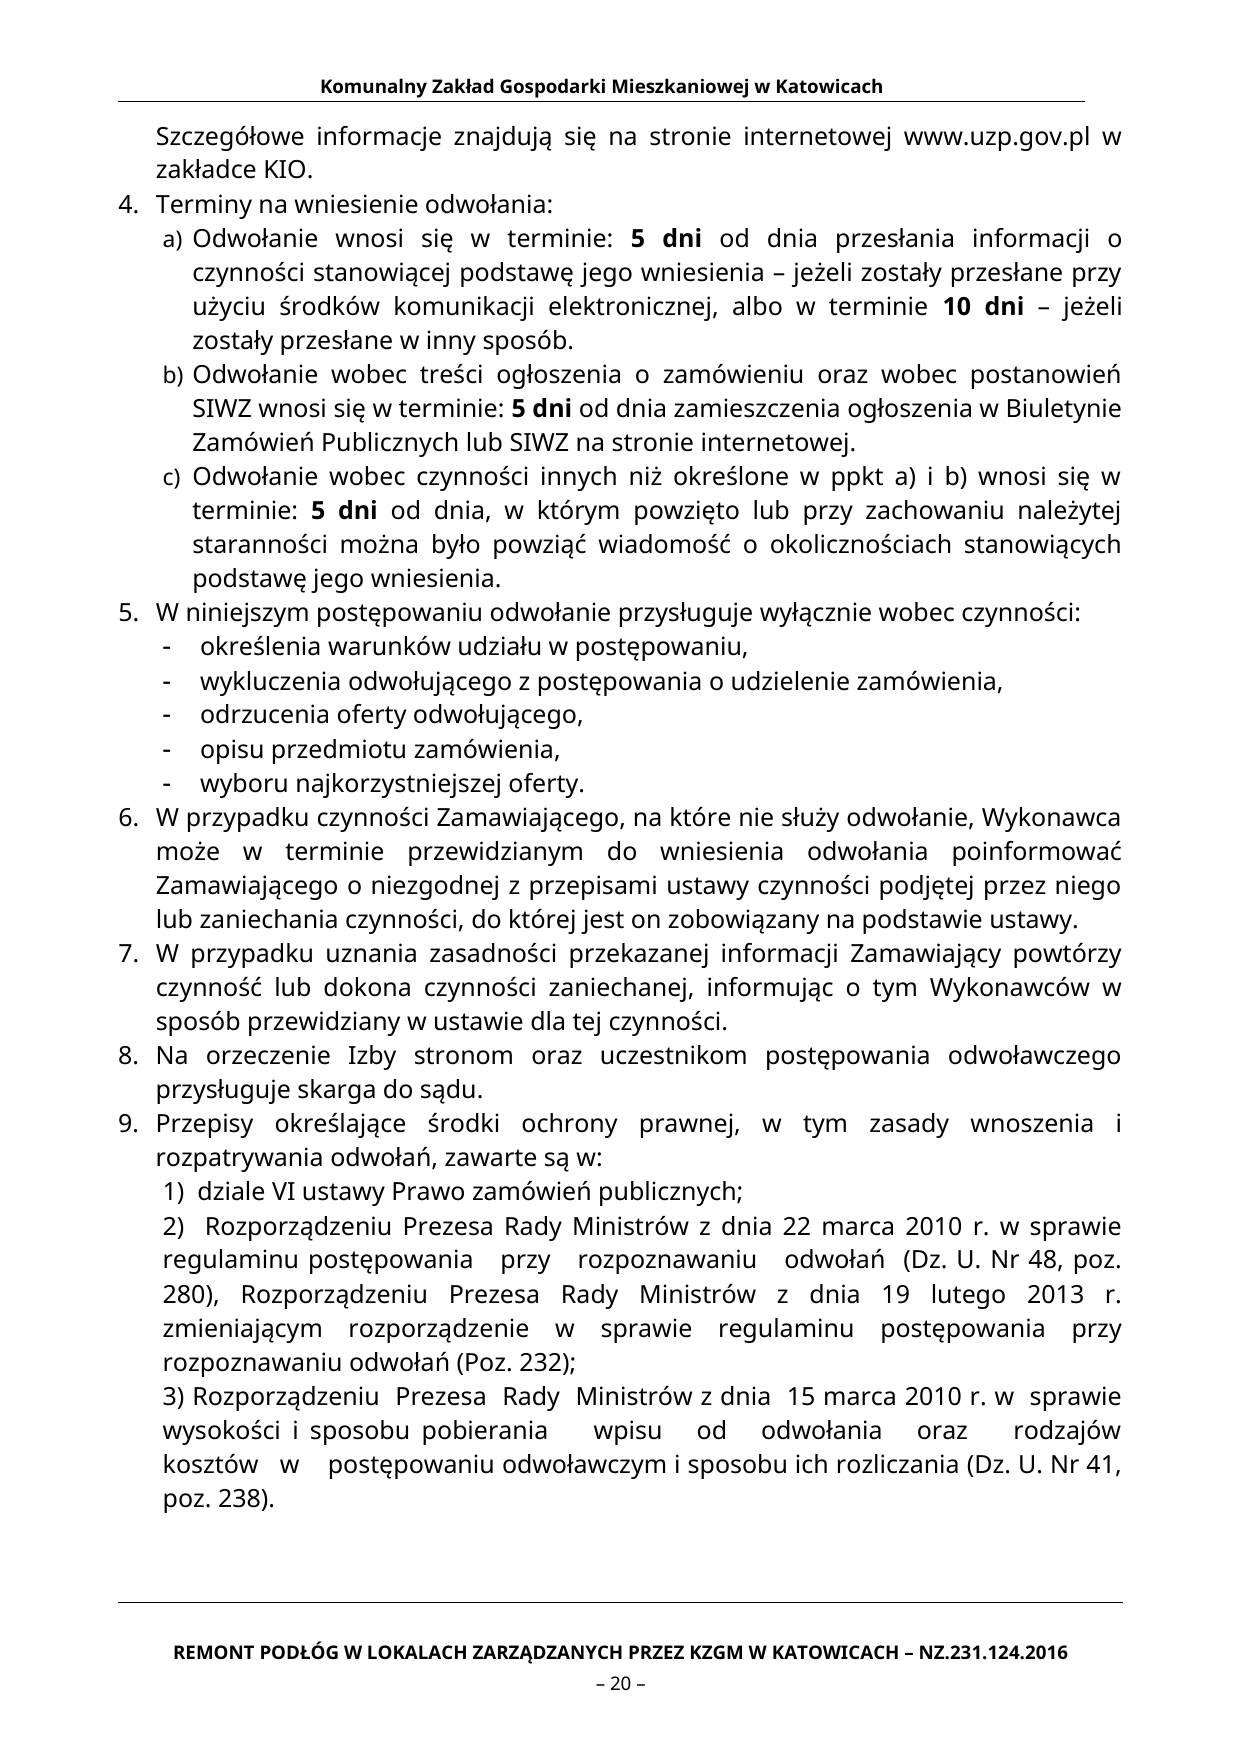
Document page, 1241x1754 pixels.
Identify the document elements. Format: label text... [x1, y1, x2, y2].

list W przypadku uznania zasadności przekazanej informacji Zamawiający powtórzy czynność lub dokona czynności zaniechanej, informując o tym Wykonawców w sposób przewidziany w ustawie dla tej czynności. [118, 936, 1123, 1038]
list W przypadku czynności Zamawiającego, na które nie służy odwołanie, Wykonawca może w terminie przewidzianym do wniesienia odwołania poinformować Zamawiającego o niezgodnej z przepisami ustawy czynności podjętej przez niego lub zaniechania czynności, do której jest on zobowiązany na podstawie ustawy. [118, 799, 1123, 936]
list W niniejszym postępowaniu odwołanie przysługuje wyłącznie wobec czynności: [118, 595, 1123, 629]
list wyboru najkorzystniejszej oferty. [162, 765, 1123, 799]
list Szczegółowe informacje znajdują się na stronie internetowej www.uzp.gov.pl w zakładce KIO. [118, 118, 1123, 186]
list 3) Rozporządzeniu Prezesa Rady Ministrów z dnia 15 marca 2010 r. w sprawie wysokości i sposobu pobierania wpisu od odwołania oraz rodzajów kosztów w postępowaniu odwoławczym i sposobu ich rozliczania (Dz. U. Nr 41, poz. 238). [162, 1378, 1123, 1515]
list opisu przedmiotu zamówienia, [162, 731, 1123, 765]
list Odwołanie wobec treści ogłoszenia o zamówieniu oraz wobec postanowień SIWZ wnosi się w terminie: 5 dni od dnia zamieszczenia ogłoszenia w Biuletynie Zamówień Publicznych lub SIWZ na stronie internetowej. [162, 357, 1123, 459]
list Terminy na wniesienie odwołania: [118, 186, 1123, 220]
list wykluczenia odwołującego z postępowania o udzielenie zamówienia, [162, 663, 1123, 697]
list określenia warunków udziału w postępowaniu, [162, 629, 1123, 663]
list 1) dziale VI ustawy Prawo zamówień publicznych; [162, 1174, 1123, 1208]
list 2) Rozporządzeniu Prezesa Rady Ministrów z dnia 22 marca 2010 r. w sprawie regulaminu postępowania przy rozpoznawaniu odwołań (Dz. U. Nr 48, poz. 280), Rozporządzeniu Prezesa Rady Ministrów z dnia 19 lutego 2013 r. zmieniającym rozporządzenie w sprawie regulaminu postępowania przy rozpoznawaniu odwołań (Poz. 232); [162, 1208, 1123, 1378]
list Przepisy określające środki ochrony prawnej, w tym zasady wnoszenia i rozpatrywania odwołań, zawarte są w: [118, 1106, 1123, 1174]
list Odwołanie wnosi się w terminie: 5 dni od dnia przesłania informacji o czynności stanowiącej podstawę jego wniesienia – jeżeli zostały przesłane przy użyciu środków komunikacji elektronicznej, albo w terminie 10 dni – jeżeli zostały przesłane w inny sposób. [162, 220, 1123, 357]
list odrzucenia oferty odwołującego, [162, 697, 1123, 731]
list Na orzeczenie Izby stronom oraz uczestnikom postępowania odwoławczego przysługuje skarga do sądu. [118, 1038, 1123, 1106]
list Odwołanie wobec czynności innych niż określone w ppkt a) i b) wnosi się w terminie: 5 dni od dnia, w którym powzięto lub przy zachowaniu należytej staranności można było powziąć wiadomość o okolicznościach stanowiących podstawę jego wniesienia. [162, 459, 1123, 595]
